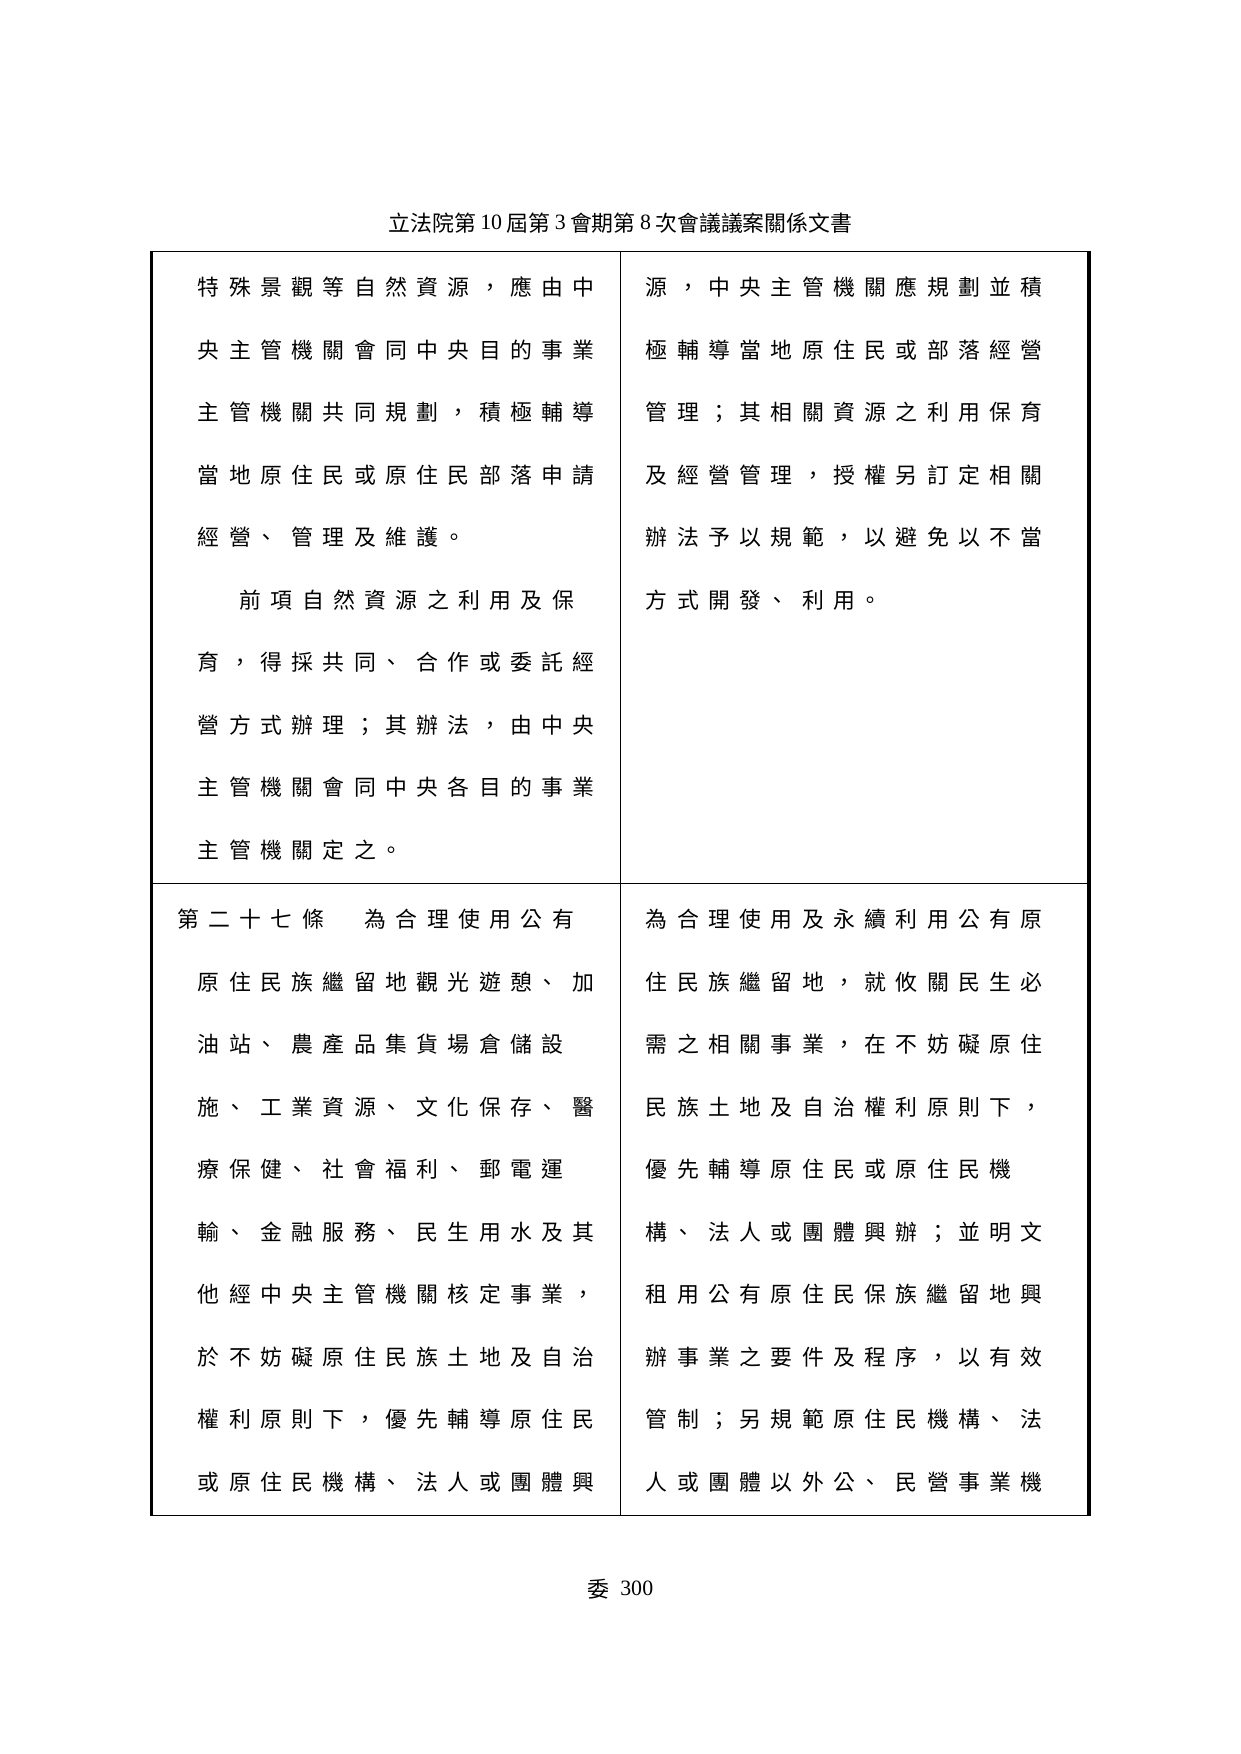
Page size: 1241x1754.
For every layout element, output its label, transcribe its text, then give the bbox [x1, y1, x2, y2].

table_cell 第二十七條 為合理使用公有原住民族繼留地觀光遊憩、加油站、農產品集貨場倉儲設施、工業資源、文化保存、醫療保健、社會福利、郵電運輸、金融服務、民生用水及其他經中央主管機關核定事業，於不妨礙原住民族土地及自治權利原則下，優先輔導原住民或原住民機構、法人或團體興 [153, 884, 620, 1514]
table_cell 為合理使用及永續利用公有原住民族繼留地，就攸關民生必需之相關事業，在不妨礙原住民族土地及自治權利原則下，優先輔導原住民或原住民機構、法人或團體興辦；並明文租用公有原住民保族繼留地興辦事業之要件及程序，以有效管制；另規範原住民機構、法人或團體以外公、民營事業機 [621, 884, 1087, 1514]
table_cell 源，中央主管機關應規劃並積極輔導當地原住民或部落經營管理；其相關資源之利用保育及經營管理，授權另訂定相關辦法予以規範，以避免以不當方式開發、利用。 [621, 252, 1087, 883]
table_cell 特殊景觀等自然資源，應由中央主管機關會同中央目的事業主管機關共同規劃，積極輔導當地原住民或原住民部落申請經營、管理及維護。 前項自然資源之利用及保育，得採共同、合作或委託經營方式辦理；其辦法，由中央主管機關會同中央各目的事業主管機關定之。 [153, 252, 620, 883]
